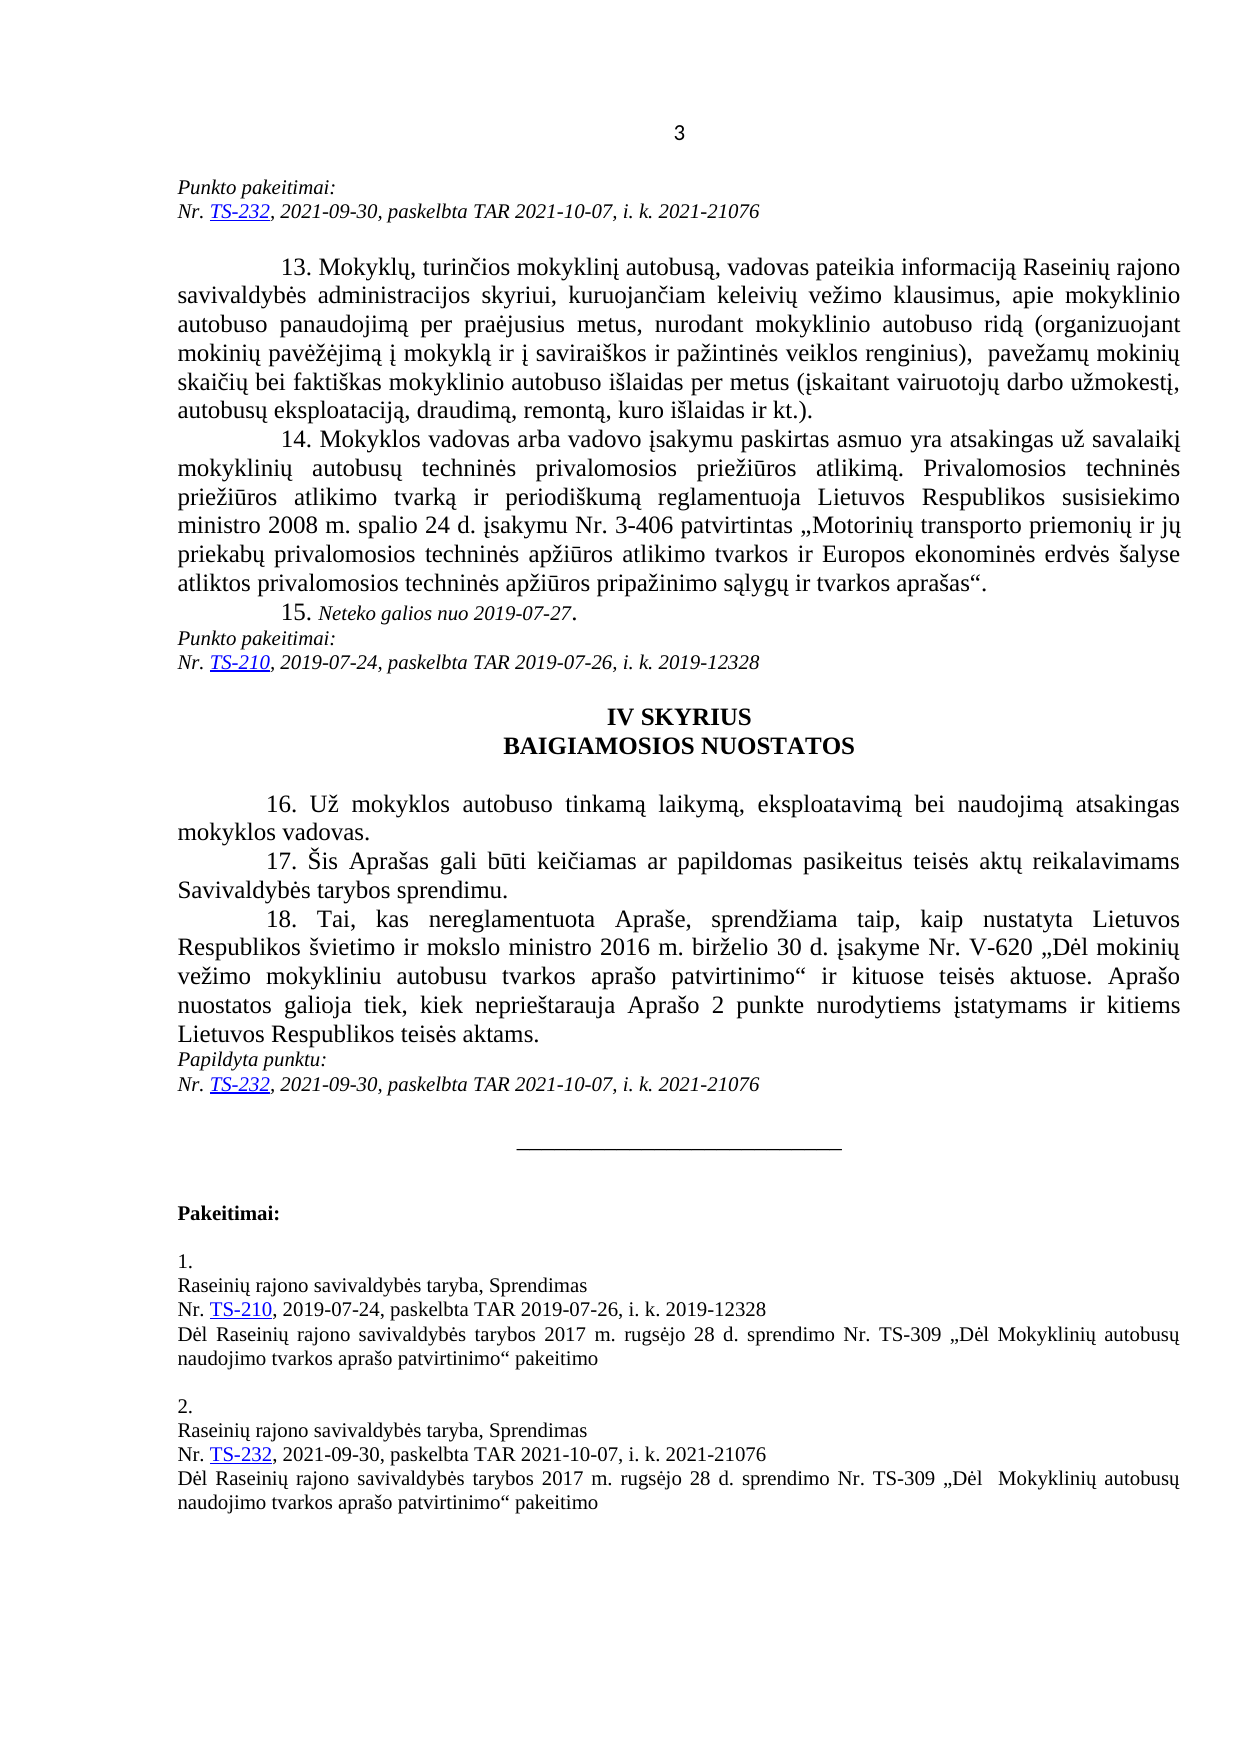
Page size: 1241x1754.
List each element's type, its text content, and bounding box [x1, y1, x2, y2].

text BAIGIAMOSIOS NUOSTATOS [177, 731, 1181, 760]
text 13. Mokyklų, turinčios mokyklinį autobusą, vadovas pateikia informaciją Raseinių rajono savivaldybės administracijos skyriui, kuruojančiam keleivių vežimo klausimus, apie mokyklinio autobuso panaudojimą per praėjusius metus, nurodant mokyklinio autobuso ridą (organizuojant mokinių pavėžėjimą į mokyklą ir į saviraiškos ir pažintinės veiklos renginius), pavežamų mokinių skaičių bei faktiškas mokyklinio autobuso išlaidas per metus (įskaitant vairuotojų darbo užmokestį, autobusų eksploataciją, draudimą, remontą, kuro išlaidas ir kt.). [177, 252, 1181, 424]
text Nr. TS-232, 2021-09-30, paskelbta TAR 2021-10-07, i. k. 2021-21076 [177, 199, 1181, 223]
text Nr. TS-232, 2021-09-30, paskelbta TAR 2021-10-07, i. k. 2021-21076 [177, 1442, 1181, 1466]
text Punkto pakeitimai: [177, 626, 1181, 649]
text Dėl Raseinių rajono savivaldybės tarybos 2017 m. rugsėjo 28 d. sprendimo Nr. TS-309 „Dėl Mokyklinių autobusų naudojimo tvarkos aprašo patvirtinimo“ pakeitimo [177, 1466, 1181, 1514]
text 1. [177, 1249, 1181, 1273]
text 16. Už mokyklos autobuso tinkamą laikymą, eksploatavimą bei naudojimą atsakingas mokyklos vadovas. [177, 789, 1181, 846]
text __________________________ [177, 1124, 1181, 1153]
text Punkto pakeitimai: [177, 175, 1181, 199]
text IV SKYRIUS [177, 702, 1181, 731]
text 2. [177, 1394, 1181, 1418]
text Nr. TS-210, 2019-07-24, paskelbta TAR 2019-07-26, i. k. 2019-12328 [177, 1297, 1181, 1321]
text Pakeitimai: [177, 1201, 1181, 1225]
text Raseinių rajono savivaldybės taryba, Sprendimas [177, 1273, 1181, 1297]
text Nr. TS-232, 2021-09-30, paskelbta TAR 2021-10-07, i. k. 2021-21076 [177, 1071, 1181, 1096]
text 15. Neteko galios nuo 2019-07-27. [177, 597, 1181, 626]
text Dėl Raseinių rajono savivaldybės tarybos 2017 m. rugsėjo 28 d. sprendimo Nr. TS-309 „Dėl Mokyklinių autobusų naudojimo tvarkos aprašo patvirtinimo“ pakeitimo [177, 1321, 1181, 1369]
text 18. Tai, kas nereglamentuota Apraše, sprendžiama taip, kaip nustatyta Lietuvos Respublikos švietimo ir mokslo ministro 2016 m. birželio 30 d. įsakyme Nr. V-620 „Dėl mokinių vežimo mokykliniu autobusu tvarkos aprašo patvirtinimo“ ir kituose teisės aktuose. Aprašo nuostatos galioja tiek, kiek neprieštarauja Aprašo 2 punkte nurodytiems įstatymams ir kitiems Lietuvos Respublikos teisės aktams. [177, 904, 1181, 1047]
text 17. Šis Aprašas gali būti keičiamas ar papildomas pasikeitus teisės aktų reikalavimams Savivaldybės tarybos sprendimu. [177, 846, 1181, 904]
text Raseinių rajono savivaldybės taryba, Sprendimas [177, 1418, 1181, 1442]
text 14. Mokyklos vadovas arba vadovo įsakymu paskirtas asmuo yra atsakingas už savalaikį mokyklinių autobusų techninės privalomosios priežiūros atlikimą. Privalomosios techninės priežiūros atlikimo tvarką ir periodiškumą reglamentuoja Lietuvos Respublikos susisiekimo ministro 2008 m. spalio 24 d. įsakymu Nr. 3-406 patvirtintas „Motorinių transporto priemonių ir jų priekabų privalomosios techninės apžiūros atlikimo tvarkos ir Europos ekonominės erdvės šalyse atliktos privalomosios techninės apžiūros pripažinimo sąlygų ir tvarkos aprašas“. [177, 424, 1181, 597]
text Papildyta punktu: [177, 1047, 1181, 1071]
text Nr. TS-210, 2019-07-24, paskelbta TAR 2019-07-26, i. k. 2019-12328 [177, 649, 1181, 674]
